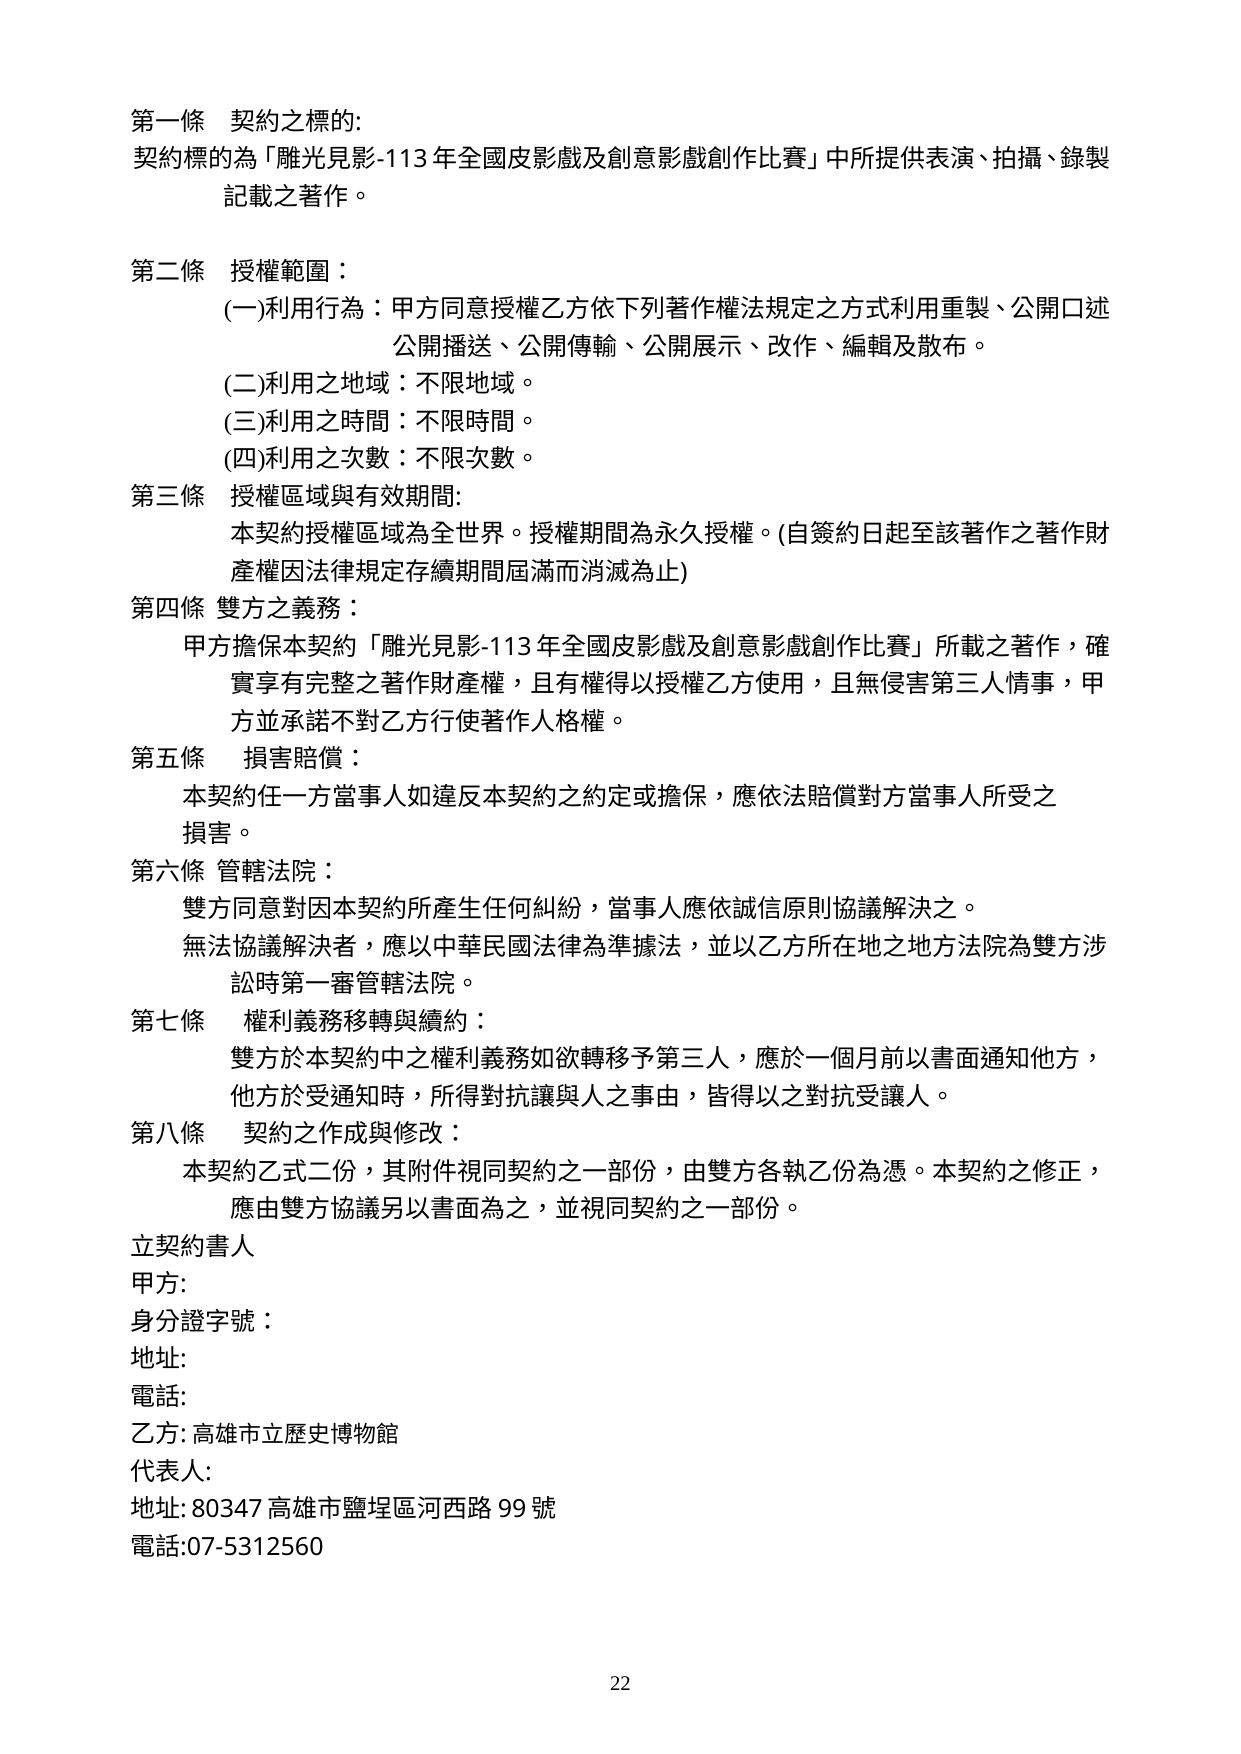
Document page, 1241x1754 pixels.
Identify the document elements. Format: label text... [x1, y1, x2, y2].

list 損害賠償： [130, 738, 1110, 776]
text 無法協議解決者，應以中華民國法律為準據法，並以乙方所在地之地方法院為雙方涉訟時第一審管轄法院。 [130, 926, 1110, 1001]
text 甲方: [130, 1263, 1110, 1301]
text 電話: [130, 1376, 1110, 1413]
text 甲方擔保本契約「雕光見影-113年全國皮影戲及創意影戲創作比賽」所載之著作，確實享有完整之著作財產權，且有權得以授權乙方使用，且無侵害第三人情事，甲方並承諾不對乙方行使著作人格權。 [130, 626, 1110, 738]
text (二)利用之地域：不限地域。 [224, 363, 1110, 401]
text (四)利用之次數：不限次數。 [224, 438, 1110, 476]
text 契約標的為「雕光見影-113年全國皮影戲及創意影戲創作比賽」中所提供表演、拍攝、錄製記載之著作。 [30, 138, 1110, 213]
text 第四條 雙方之義務： [130, 588, 1110, 626]
text 雙方同意對因本契約所產生任何糾紛，當事人應依誠信原則協議解決之。 [130, 888, 1110, 926]
text 地址: [130, 1338, 1110, 1376]
list 契約之標的: [130, 101, 1145, 138]
text 代表人: [130, 1451, 1110, 1488]
list 權利義務移轉與續約： [130, 1001, 1110, 1038]
text 乙方: 高雄市立歷史博物館 [130, 1413, 1110, 1451]
text (一)利用行為：甲方同意授權乙方依下列著作權法規定之方式利用重製、公開口述、公開播送、公開傳輸、公開展示、改作、編輯及散布。 [223, 288, 1110, 363]
text 損害。 [130, 813, 1110, 851]
text 雙方於本契約中之權利義務如欲轉移予第三人，應於一個月前以書面通知他方， [130, 1038, 1110, 1076]
text 第六條 管轄法院： [130, 851, 1110, 888]
list 授權範圍： [130, 251, 1110, 288]
text (三)利用之時間：不限時間。 [224, 401, 1110, 438]
text 電話:07-5312560 [130, 1526, 1110, 1563]
text 立契約書人 [130, 1226, 1110, 1263]
text 本契約乙式二份，其附件視同契約之一部份，由雙方各執乙份為憑。本契約之修正，應由雙方協議另以書面為之，並視同契約之一部份。 [130, 1151, 1110, 1226]
text 他方於受通知時，所得對抗讓與人之事由，皆得以之對抗受讓人。 [130, 1076, 1110, 1113]
list 契約之作成與修改： [130, 1113, 1110, 1151]
list 授權區域與有效期間: [130, 476, 1110, 513]
text 本契約授權區域為全世界。授權期間為永久授權。(自簽約日起至該著作之著作財產權因法律規定存續期間屆滿而消滅為止) [230, 513, 1110, 588]
text 身分證字號： [130, 1301, 1110, 1338]
text 地址: 80347高雄市鹽埕區河西路99號 [130, 1488, 1110, 1526]
text 本契約任一方當事人如違反本契約之約定或擔保，應依法賠償對方當事人所受之 [130, 776, 1110, 813]
